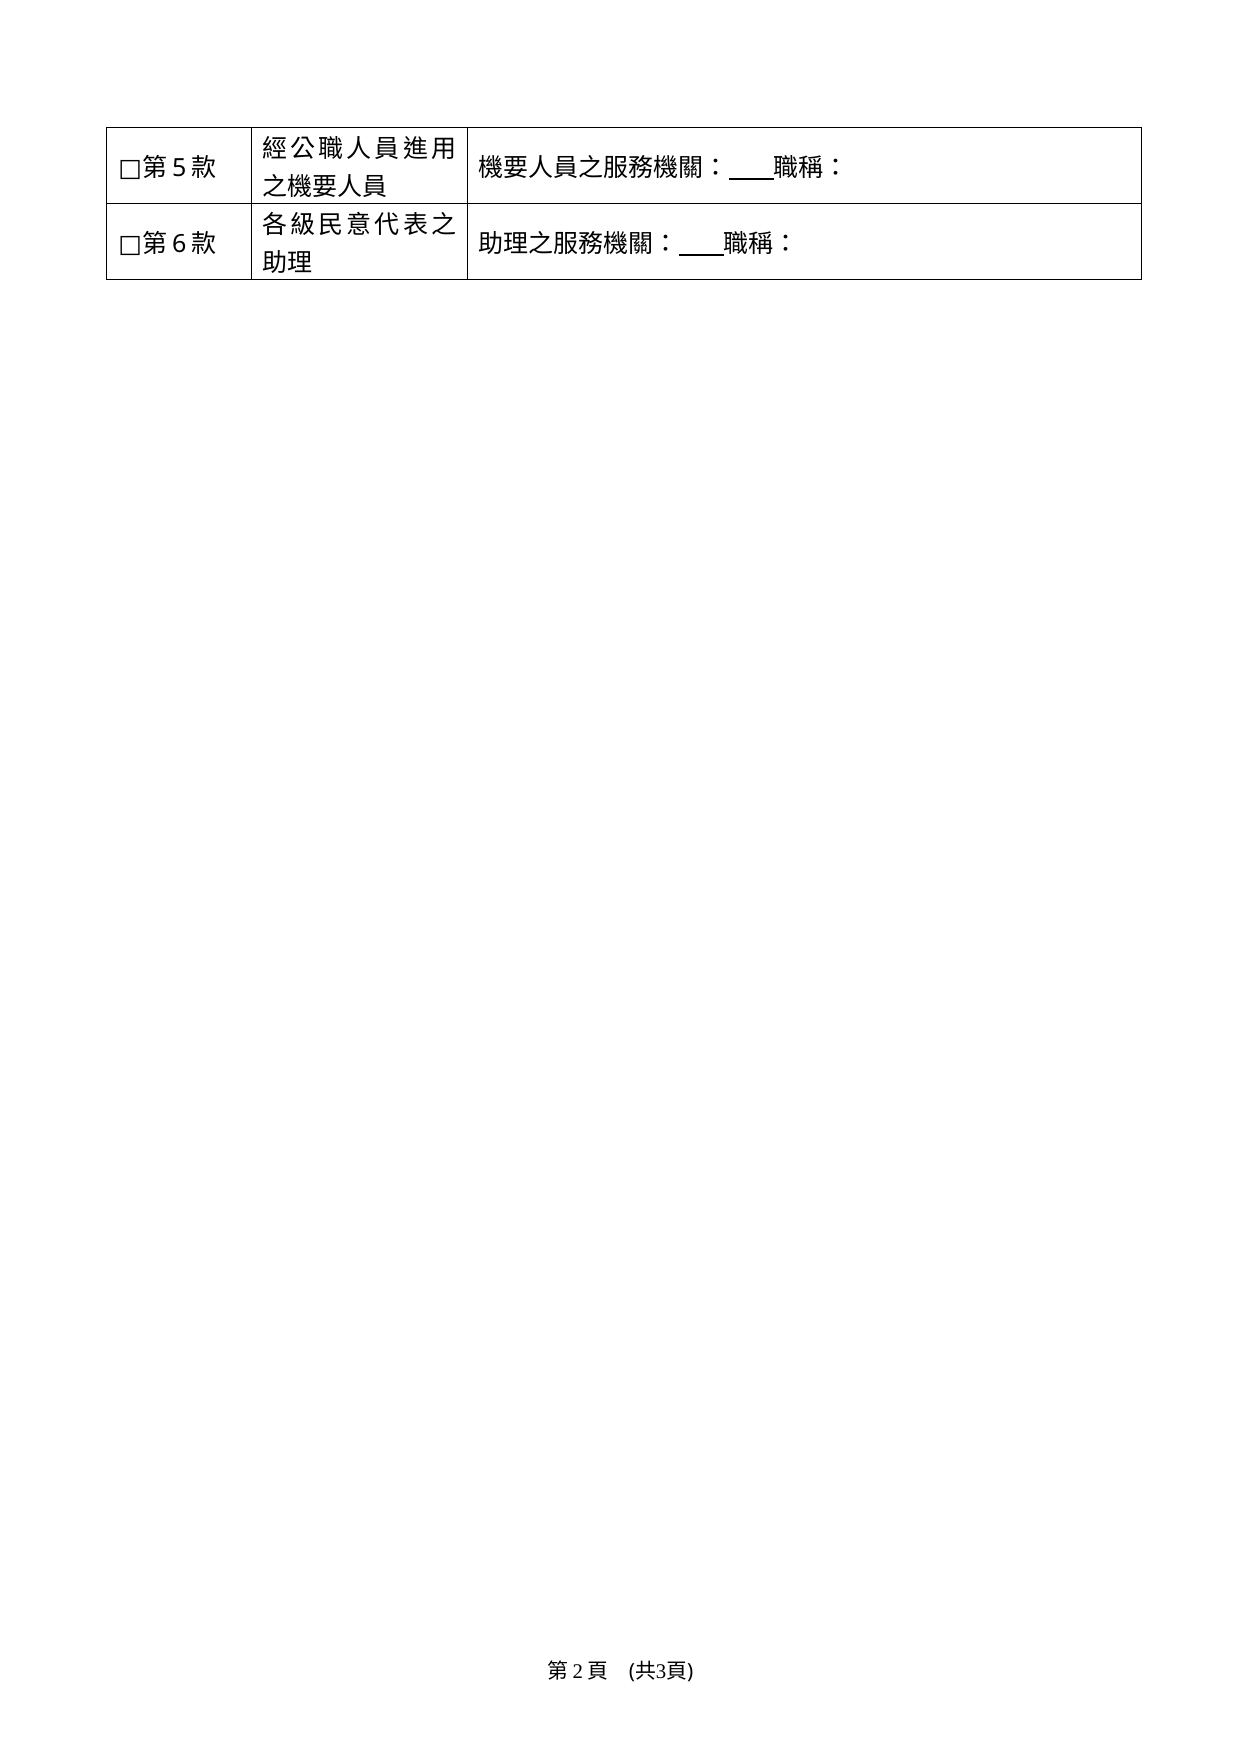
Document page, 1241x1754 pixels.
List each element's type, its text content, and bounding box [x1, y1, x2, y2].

table_cell 經公職人員進用之機要人員 [252, 128, 467, 203]
table_cell □第6款 [107, 204, 251, 279]
table_cell □第5款 [107, 128, 251, 203]
table_cell 機要人員之服務機關： 職稱： [468, 128, 1141, 203]
table_cell 助理之服務機關： 職稱： [468, 204, 1141, 279]
table_cell 各級民意代表之助理 [252, 204, 467, 279]
